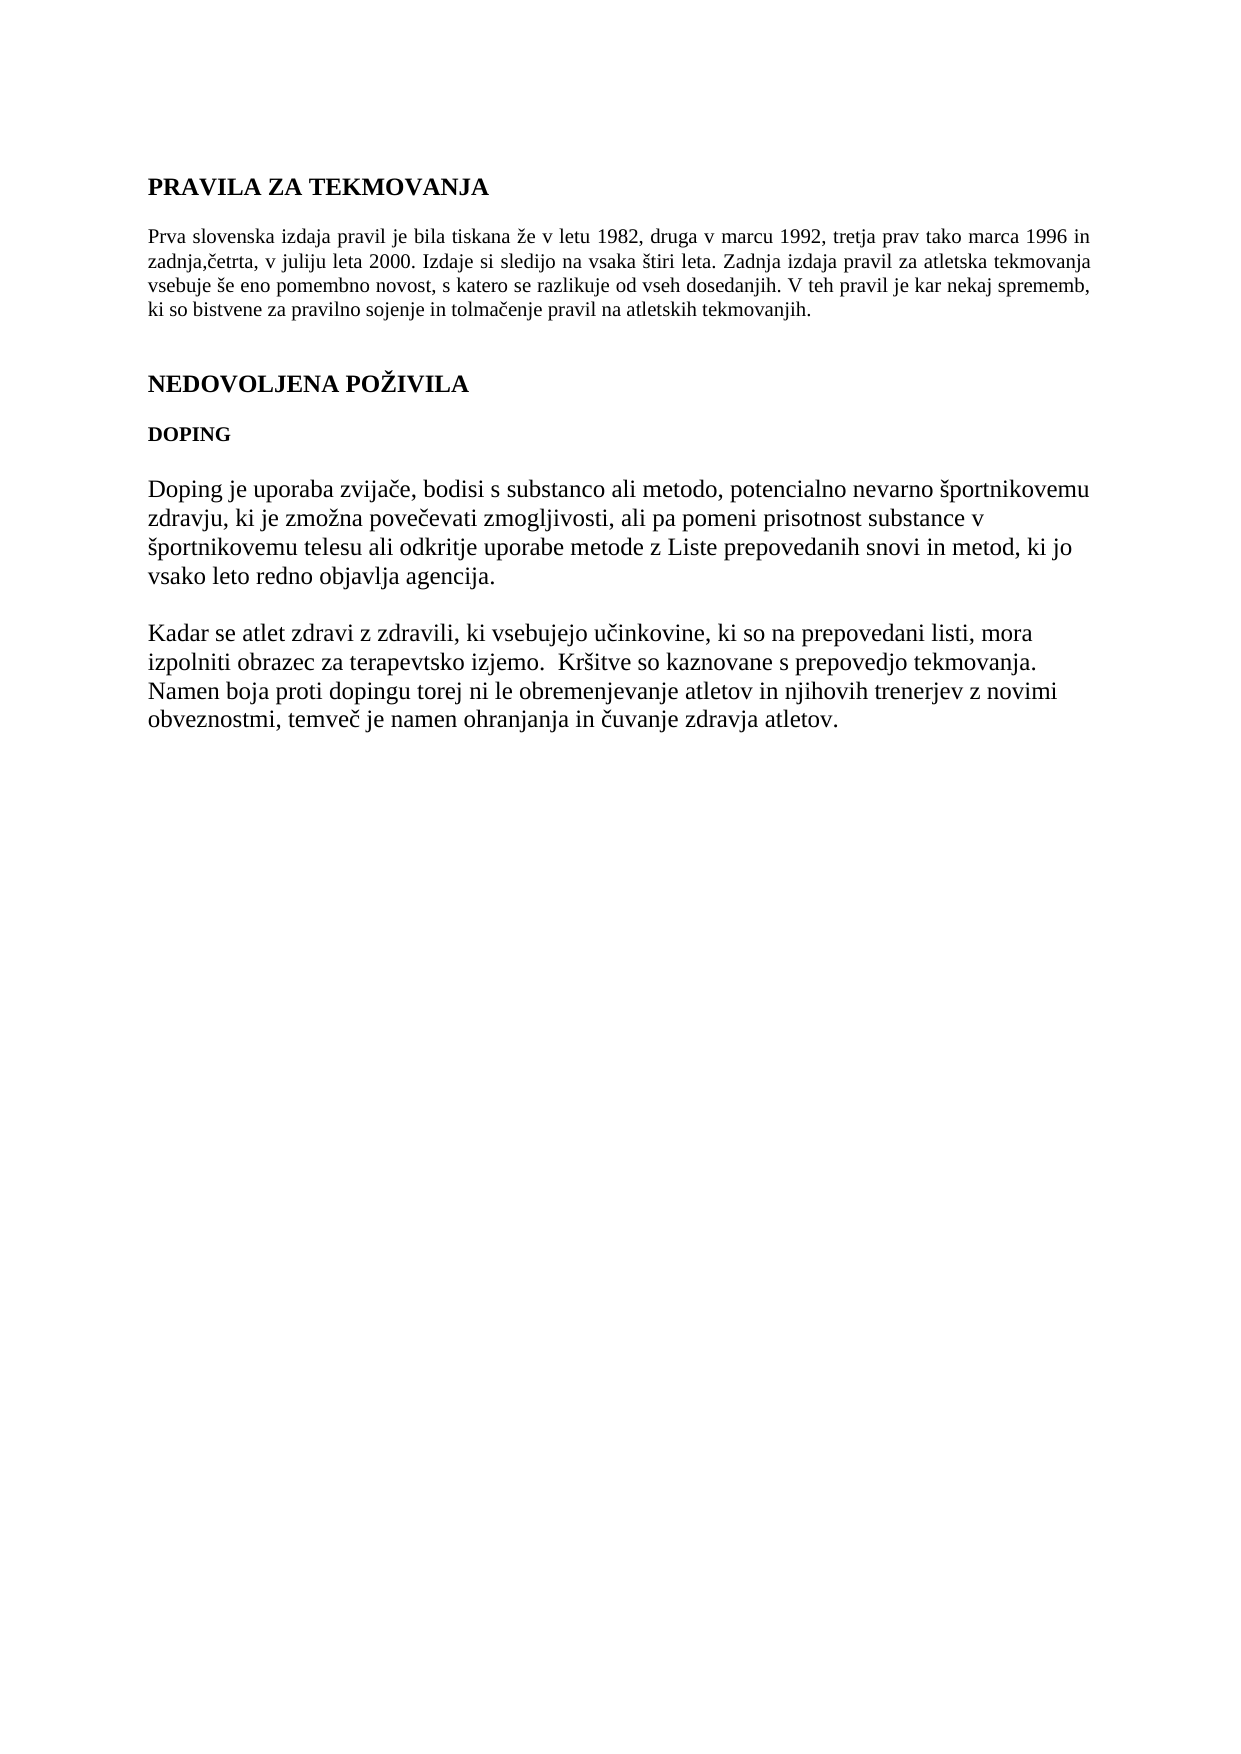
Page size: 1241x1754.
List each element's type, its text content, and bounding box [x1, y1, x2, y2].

subtitle NEDOVOLJENA POŽIVILA [148, 369, 1093, 398]
subtitle PRAVILA ZA TEKMOVANJA [148, 172, 1093, 200]
subtitle DOPING [148, 422, 1093, 446]
text Kadar se atlet zdravi z zdravili, ki vsebujejo učinkovine, ki so na prepovedani listi, mora izpolniti obrazec za terapevtsko izjemo. Kršitve so kaznovane s prepovedjo tekmovanja. Namen boja proti dopingu torej ni le obremenjevanje atletov in njihovih trenerjev z novimi obveznostmi, temveč je namen ohranjanja in čuvanje zdravja atletov. [148, 618, 1093, 733]
text Prva slovenska izdaja pravil je bila tiskana že v letu 1982, druga v marcu 1992, tretja prav tako marca 1996 in zadnja,četrta, v juliju leta 2000. Izdaje si sledijo na vsaka štiri leta. Zadnja izdaja pravil za atletska tekmovanja vsebuje še eno pomembno novost, s katero se razlikuje od vseh dosedanjih. V teh pravil je kar nekaj sprememb, ki so bistvene za pravilno sojenje in tolmačenje pravil na atletskih tekmovanjih. [148, 224, 1093, 321]
text Doping je uporaba zvijače, bodisi s substanco ali metodo, potencialno nevarno športnikovemu zdravju, ki je zmožna povečevati zmogljivosti, ali pa pomeni prisotnost substance v športnikovemu telesu ali odkritje uporabe metode z Liste prepovedanih snovi in metod, ki jo vsako leto redno objavlja agencija. [148, 474, 1093, 589]
